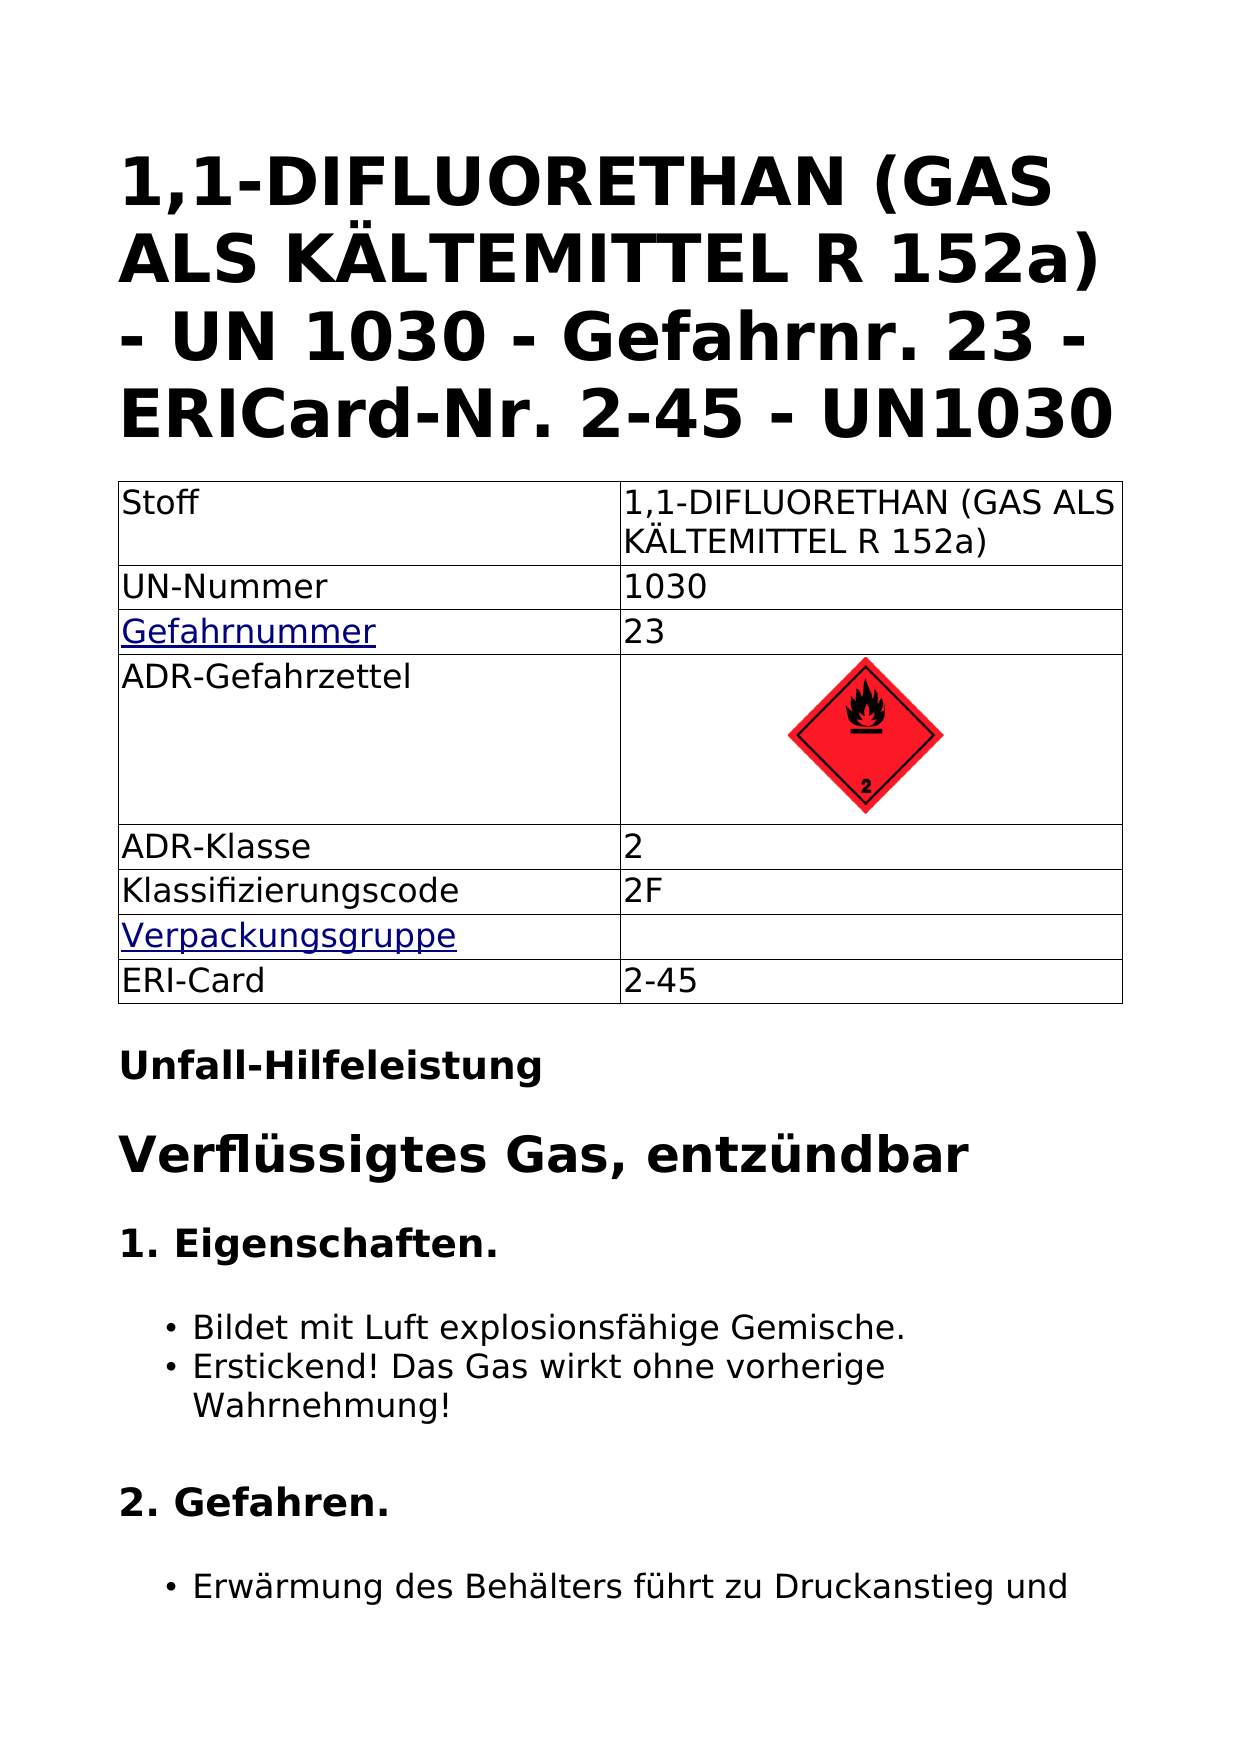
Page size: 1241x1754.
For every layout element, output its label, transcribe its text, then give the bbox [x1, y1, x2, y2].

table_cell ERI-Card [119, 960, 620, 1003]
table_cell [621, 915, 1122, 958]
table_cell [621, 655, 1122, 824]
subtitle 1,1-DIFLUORETHAN (GAS ALS KÄLTEMITTEL R 152a) - UN 1030 - Gefahrnr. 23 - ERICard-Nr. 2-45 - UN1030 [118, 143, 1122, 453]
table_cell UN-Nummer [119, 566, 620, 609]
list Bildet mit Luft explosionsfähige Gemische. [177, 1309, 1122, 1348]
table_cell ADR-Klasse [119, 825, 620, 869]
subtitle 1. Eigenschaften. [118, 1222, 1122, 1267]
list Erwärmung des Behälters führt zu Druckanstieg und [177, 1567, 1122, 1606]
table_cell 2-45 [621, 960, 1122, 1003]
subtitle Verflüssigtes Gas, entzündbar [118, 1126, 1122, 1184]
table_cell 23 [621, 610, 1122, 654]
table_cell ADR-Gefahrzettel [119, 655, 620, 824]
list Erstickend! Das Gas wirkt ohne vorherige Wahrnehmung! [177, 1348, 1122, 1425]
table_cell Klassifizierungscode [119, 870, 620, 914]
table_cell 2 [621, 825, 1122, 869]
subtitle 2. Gefahren. [118, 1480, 1122, 1525]
table_header 1,1-DIFLUORETHAN (GAS ALS KÄLTEMITTEL R 152a) [621, 482, 1122, 564]
table_cell 1030 [621, 566, 1122, 609]
table_cell Gefahrnummer [119, 610, 620, 654]
table_header Stoff [119, 482, 620, 564]
table_cell 2F [621, 870, 1122, 914]
picture [787, 657, 944, 814]
subtitle Unfall-Hilfeleistung [118, 1043, 1122, 1088]
table_cell Verpackungsgruppe [119, 915, 620, 958]
